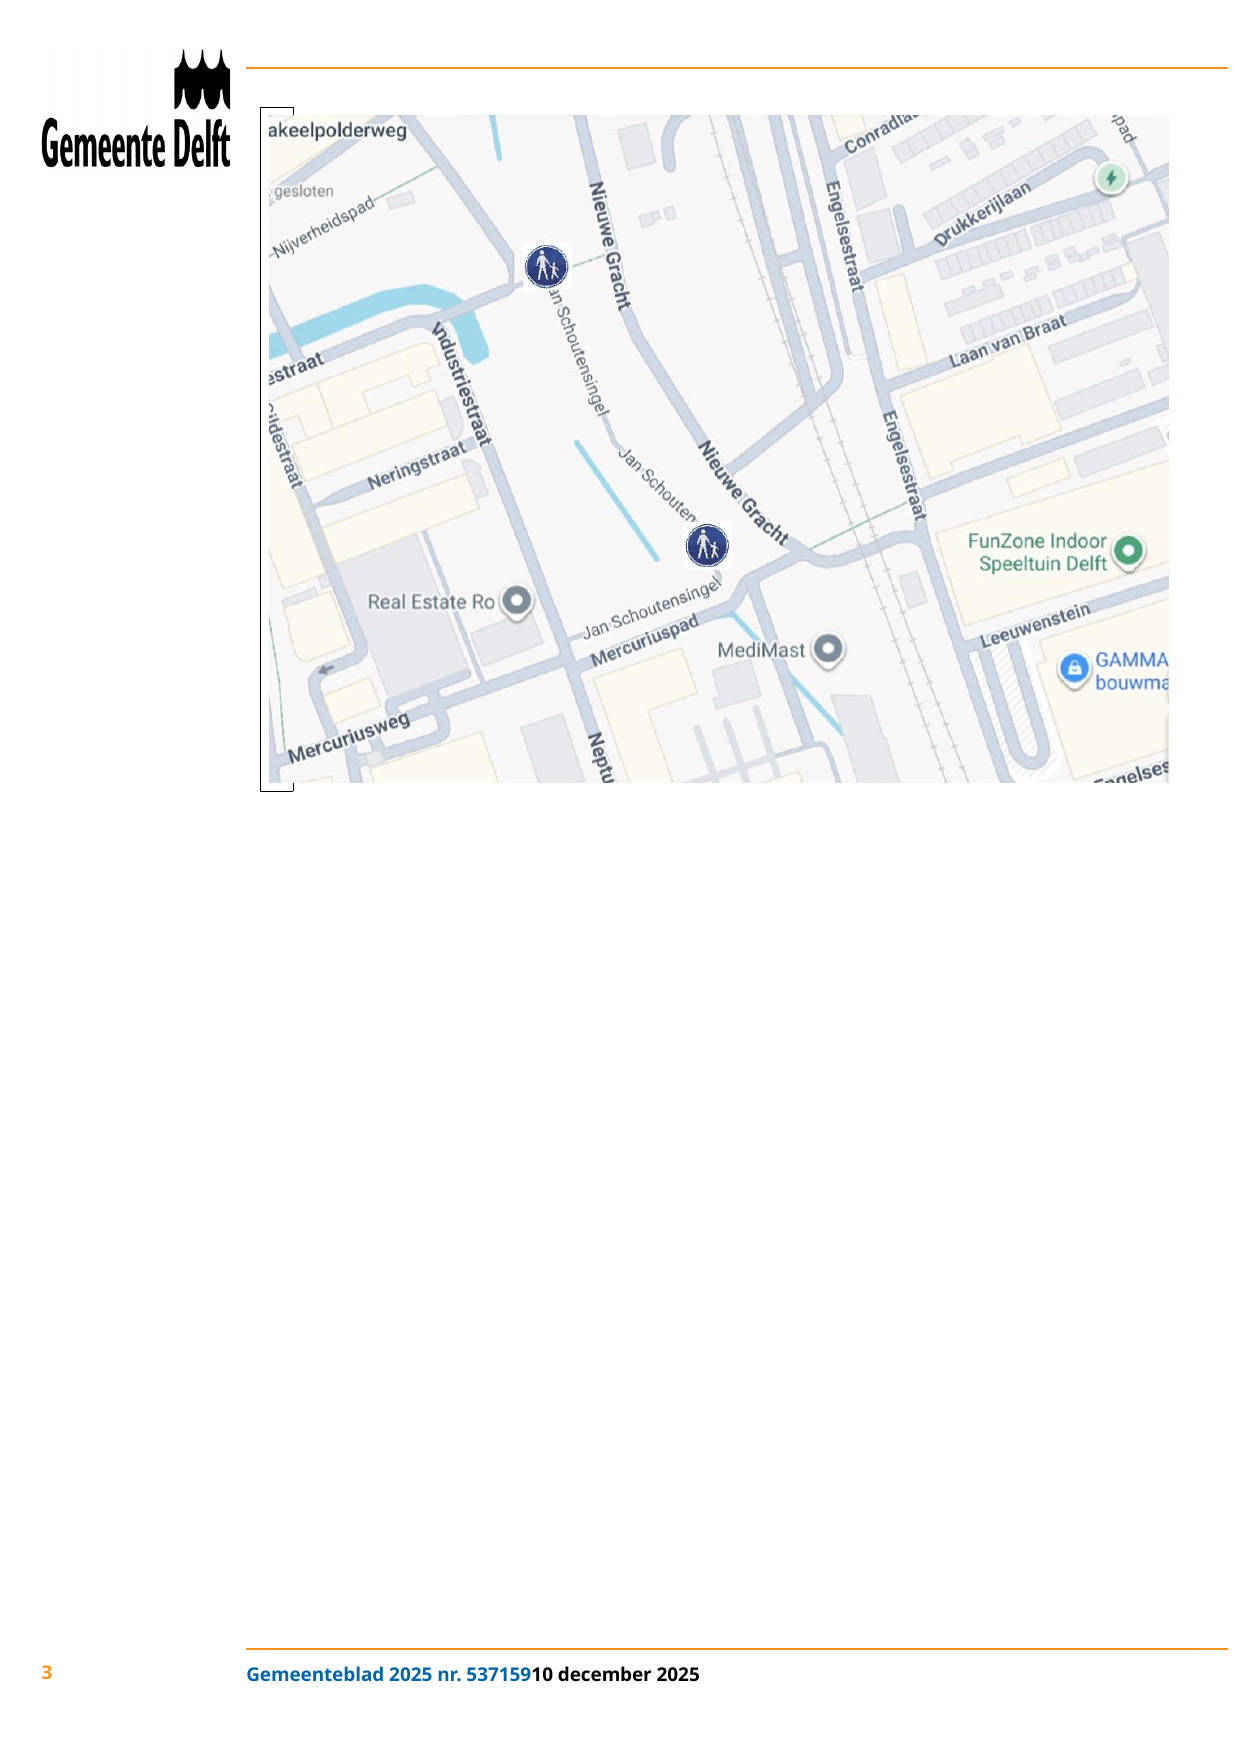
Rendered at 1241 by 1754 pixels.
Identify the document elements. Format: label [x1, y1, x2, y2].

picture [41, 47, 231, 172]
picture [268, 115, 1173, 783]
